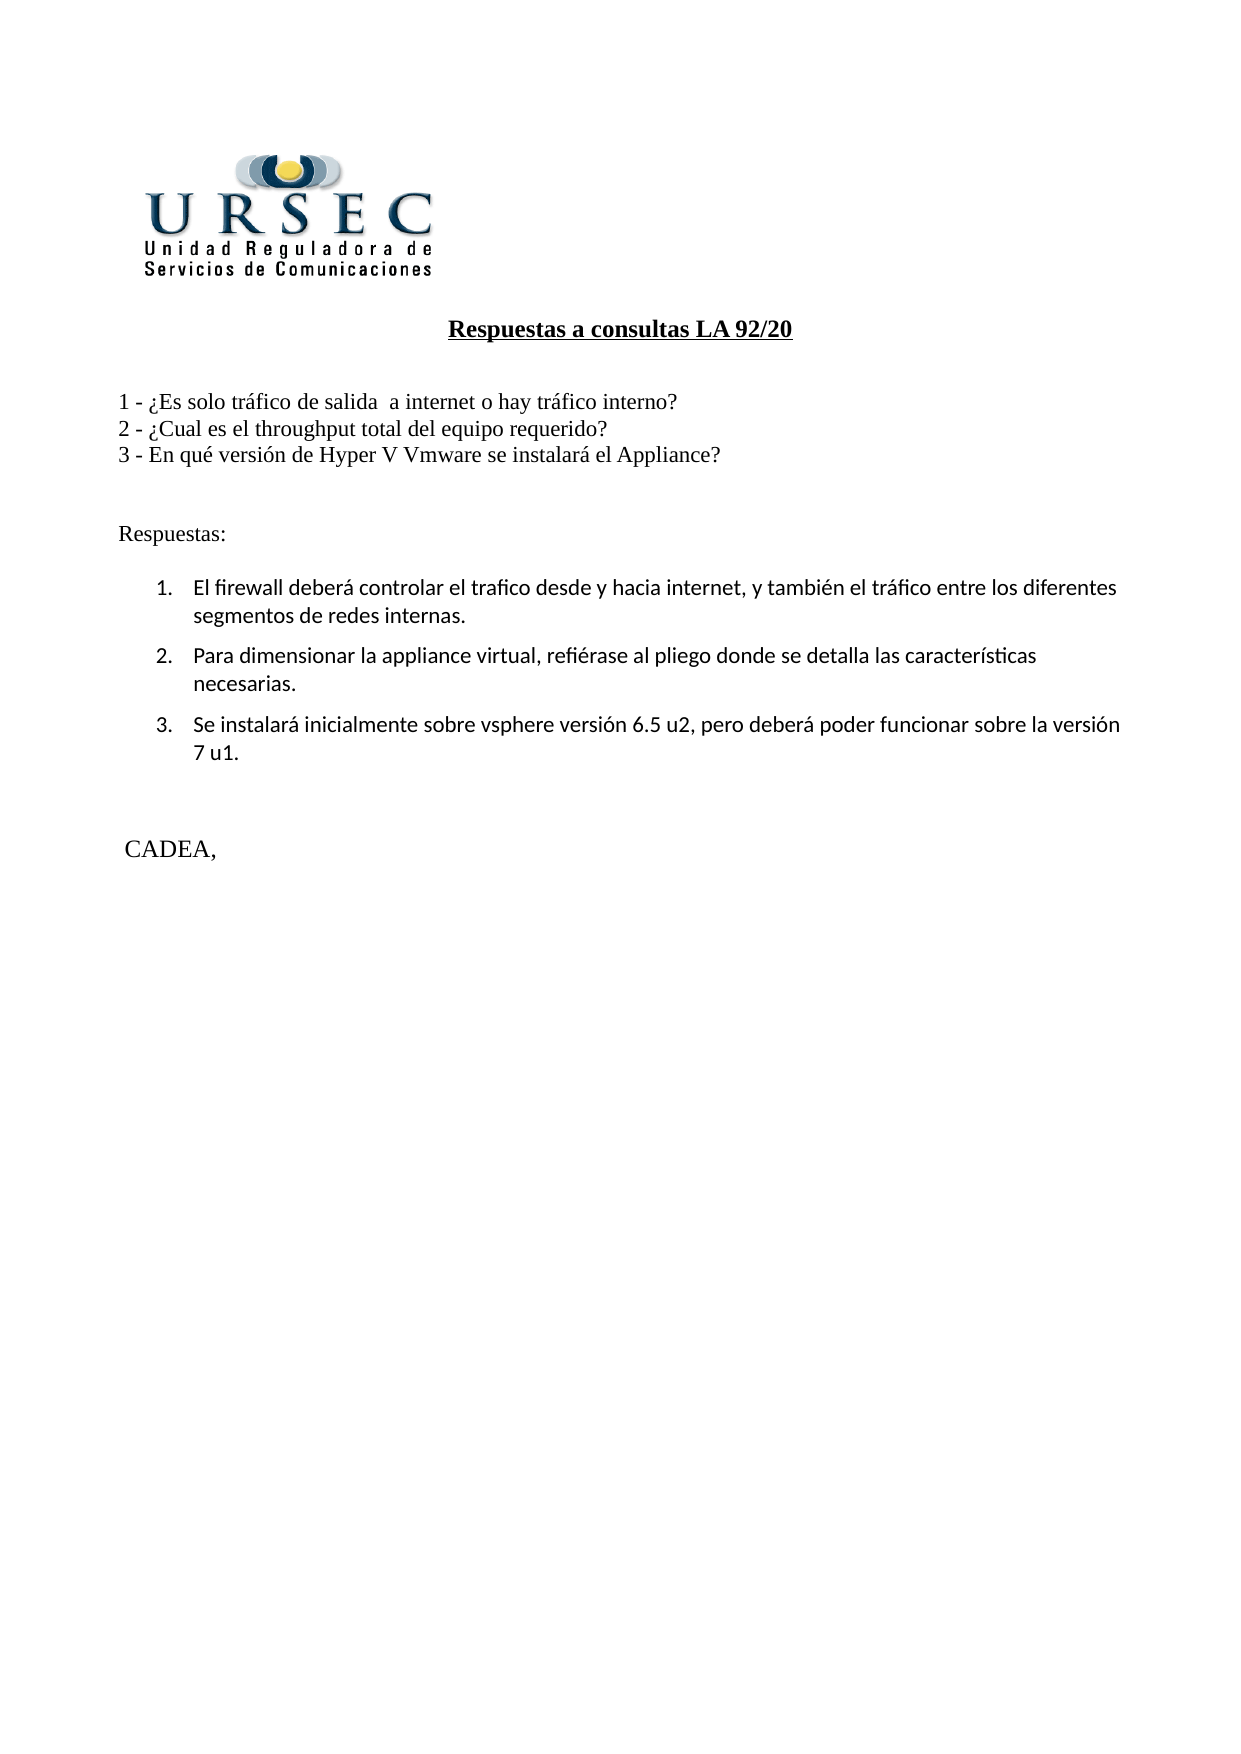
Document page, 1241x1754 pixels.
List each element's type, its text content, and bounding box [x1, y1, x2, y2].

text Respuestas a consultas LA 92/20 [118, 314, 1122, 342]
text CADEA, [118, 834, 1122, 862]
text Respuestas: [118, 520, 1122, 547]
list Se instalará inicialmente sobre vsphere versión 6.5 u2, pero deberá poder funcionar sobre la versión 7 u1. [156, 710, 1122, 766]
list El firewall deberá controlar el trafico desde y hacia internet, y también el tráfico entre los diferentes segmentos de redes internas. [156, 573, 1122, 629]
list Para dimensionar la appliance virtual, refiérase al pliego donde se detalla las características necesarias. [156, 641, 1122, 697]
text 3 - En qué versión de Hyper V Vmware se instalará el Appliance? [118, 441, 1122, 467]
text 2 - ¿Cual es el throughput total del equipo requerido? [118, 415, 1122, 441]
text 1 - ¿Es solo tráfico de salida a internet o hay tráfico interno? [118, 388, 1122, 415]
